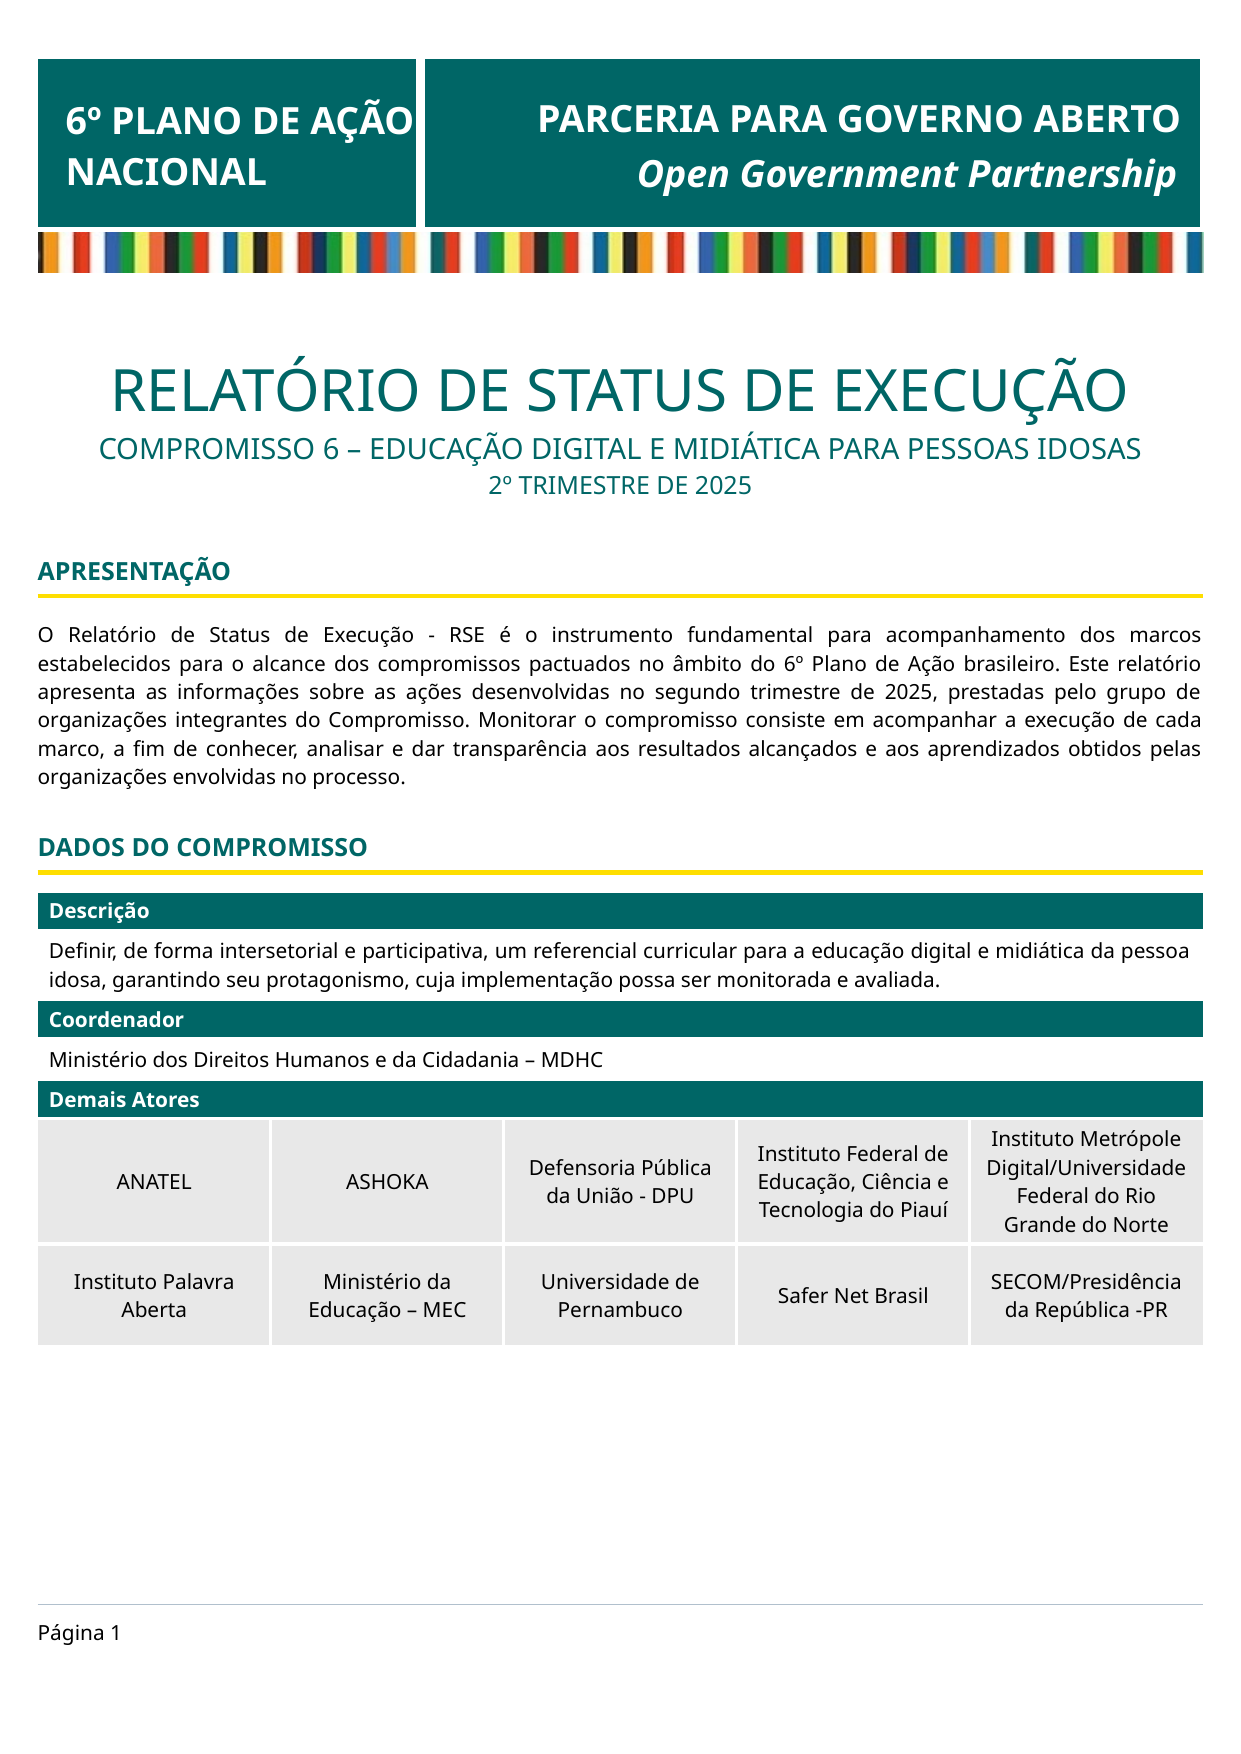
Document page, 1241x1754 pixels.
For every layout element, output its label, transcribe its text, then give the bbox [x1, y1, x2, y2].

table_cell SECOM/Presidência da República -PR [971, 1246, 1203, 1345]
table_cell Ministério da Educação – MEC [272, 1246, 502, 1345]
table_header [1181, 59, 1200, 227]
table_cell ASHOKA [272, 1120, 502, 1242]
table_cell Demais Atores [38, 1081, 1203, 1117]
table_cell Instituto Palavra Aberta [38, 1246, 269, 1345]
table_cell Universidade de Pernambuco [505, 1246, 735, 1345]
table_cell Defensoria Pública da União - DPU [505, 1120, 735, 1242]
text O Relatório de Status de Execução - RSE é o instrumento fundamental para acompanhamento dos marcos estabelecidos para o alcance dos compromissos pactuados no âmbito do 6º Plano de Ação brasileiro. Este relatório apresenta as informações sobre as ações desenvolvidas no segundo trimestre de 2025, prestadas pelo grupo de organizações integrantes do Compromisso. Monitorar o compromisso consiste em acompanhar a execução de cada marco, a fim de conhecer, analisar e dar transparência aos resultados alcançados e aos aprendizados obtidos pelas organizações envolvidas no processo. [37, 620, 1203, 791]
table_cell Definir, de forma intersetorial e participativa, um referencial curricular para a educação digital e midiática da pessoa idosa, garantindo seu protagonismo, cuja implementação possa ser monitorada e avaliada. [38, 933, 1203, 998]
table_cell [38, 598, 1203, 616]
table_cell [38, 875, 1203, 892]
table_cell Safer Net Brasil [738, 1246, 968, 1345]
table_header PARCERIA PARA GOVERNO ABERTO Open Government Partnership [425, 59, 1181, 227]
table_cell Instituto Metrópole Digital/Universidade Federal do Rio Grande do Norte [971, 1120, 1203, 1242]
table_header dados do compromisso [38, 795, 1203, 870]
table_cell [38, 228, 1203, 232]
table_header APRESENTAÇÃO [38, 519, 1203, 593]
table_cell ANATEL [38, 1120, 269, 1242]
table_header [38, 59, 65, 227]
table_header Descrição [38, 893, 1203, 929]
table_cell RELATÓRIO DE STATUS DE EXECUÇÃO Compromisso 6 – EDUCAÇÃO DIGITAL E MIDIÁTICA PARA PESSOAS IDOSAS 2º TRIMESTRE DE 2025 [38, 273, 1203, 518]
table_cell Instituto Federal de Educação, Ciência e Tecnologia do Piauí [738, 1120, 968, 1242]
table_cell Coordenador [38, 1001, 1203, 1037]
table_cell Ministério dos Direitos Humanos e da Cidadania – MDHC [38, 1041, 1203, 1077]
table_header 6º PLANO DE AÇÃO NACIONAL [65, 59, 416, 227]
